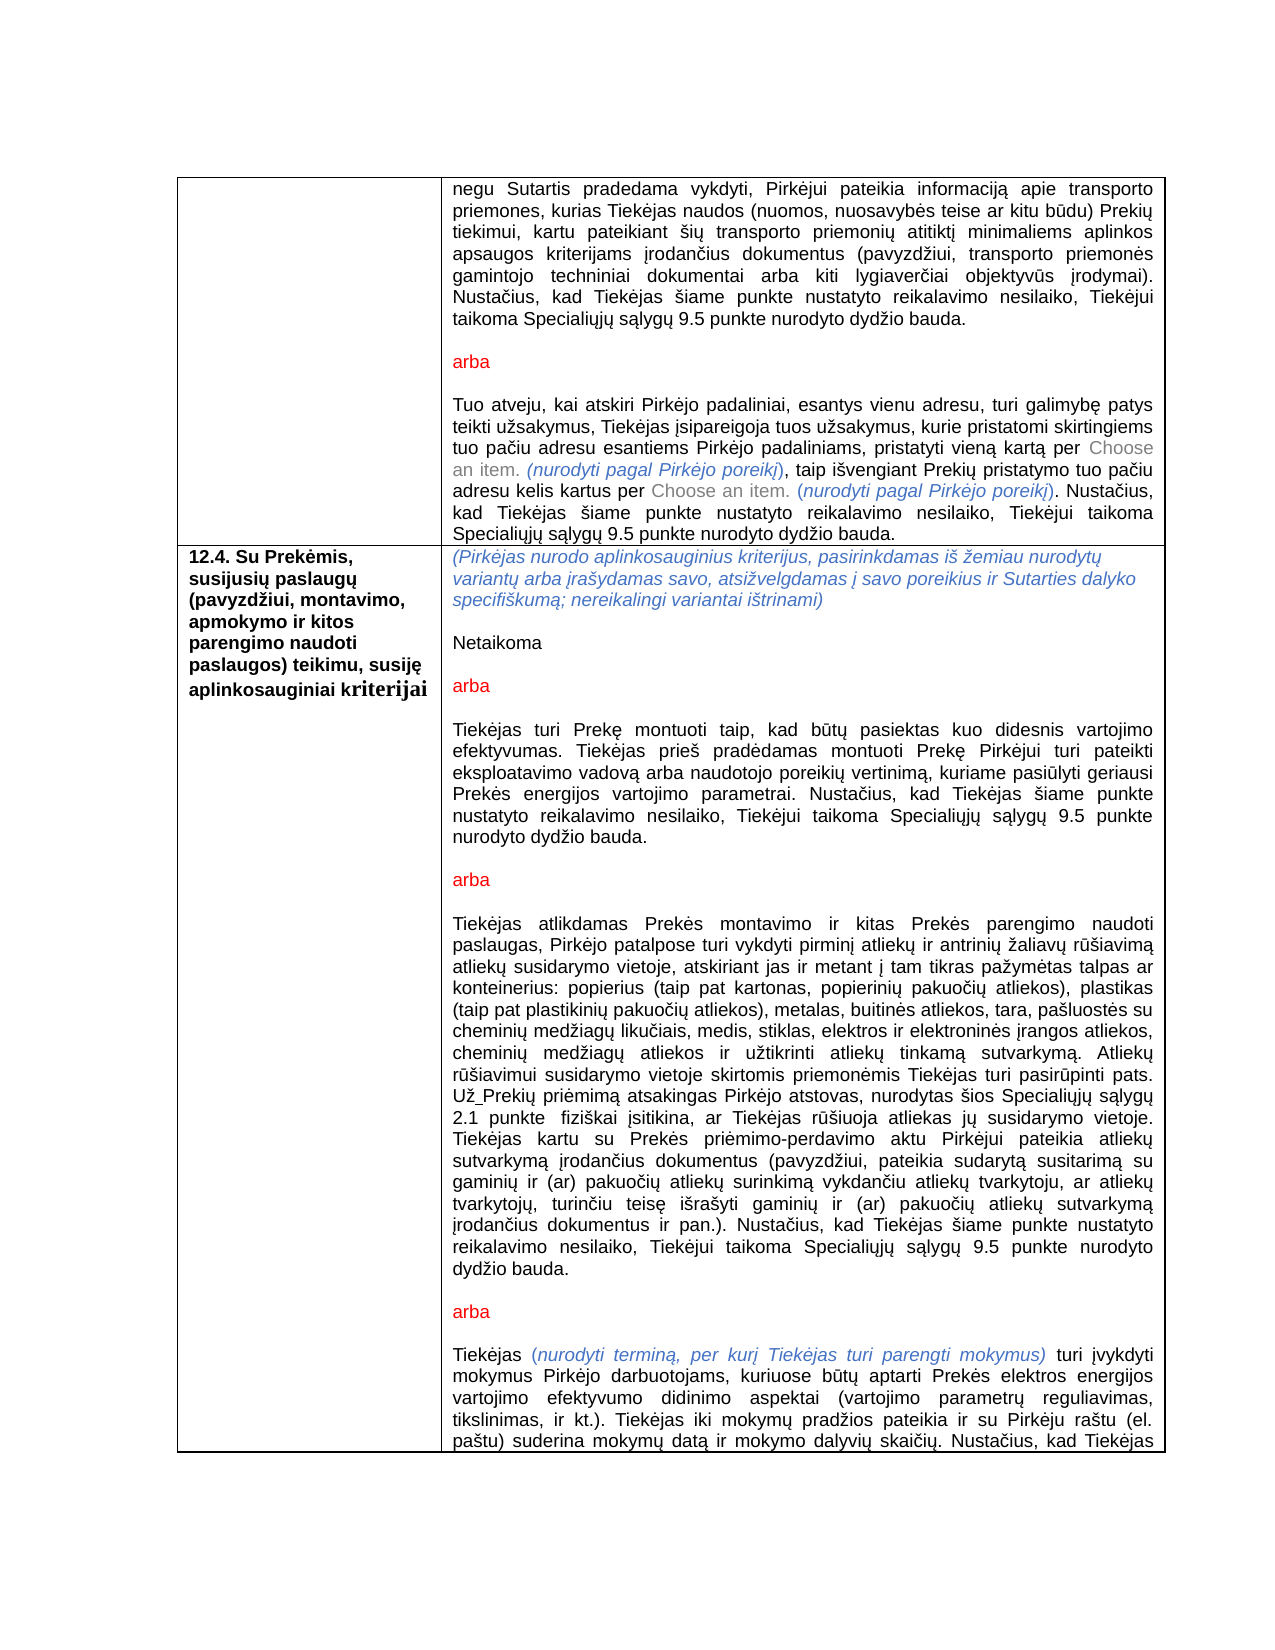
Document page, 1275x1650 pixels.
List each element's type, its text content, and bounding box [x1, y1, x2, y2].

table_cell (Pirkėjas nurodo aplinkosauginius kriterijus, pasirinkdamas iš žemiau nurodytų variantų arba įrašydamas savo, atsižvelgdamas į savo poreikius ir Sutarties dalyko specifiškumą; nereikalingi variantai ištrinami) Netaikoma arba Tiekėjas turi Prekę montuoti taip, kad būtų pasiektas kuo didesnis vartojimo efektyvumas. Tiekėjas prieš pradėdamas montuoti Prekę Pirkėjui turi pateikti eksploatavimo vadovą arba naudotojo poreikių vertinimą, kuriame pasiūlyti geriausi Prekės energijos vartojimo parametrai. Nustačius, kad Tiekėjas šiame punkte nustatyto reikalavimo nesilaiko, Tiekėjui taikoma Specialiųjų sąlygų 9.5 punkte nurodyto dydžio bauda. arba Tiekėjas atlikdamas Prekės montavimo ir kitas Prekės parengimo naudoti paslaugas, Pirkėjo patalpose turi vykdyti pirminį atliekų ir antrinių žaliavų rūšiavimą atliekų susidarymo vietoje, atskiriant jas ir metant į tam tikras pažymėtas talpas ar konteinerius: popierius (taip pat kartonas, popierinių pakuočių atliekos), plastikas (taip pat plastikinių pakuočių atliekos), metalas, buitinės atliekos, tara, pašluostės su cheminių medžiagų likučiais, medis, stiklas, elektros ir elektroninės įrangos atliekos, cheminių medžiagų atliekos ir užtikrinti atliekų tinkamą sutvarkymą. Atliekų rūšiavimui susidarymo vietoje skirtomis priemonėmis Tiekėjas turi pasirūpinti pats. Už Prekių priėmimą atsakingas Pirkėjo atstovas, nurodytas šios Specialiųjų sąlygų 2.1 punkte fiziškai įsitikina, ar Tiekėjas rūšiuoja atliekas jų susidarymo vietoje. Tiekėjas kartu su Prekės priėmimo-perdavimo aktu Pirkėjui pateikia atliekų sutvarkymą įrodančius dokumentus (pavyzdžiui, pateikia sudarytą susitarimą su gaminių ir (ar) pakuočių atliekų surinkimą vykdančiu atliekų tvarkytoju, ar atliekų tvarkytojų, turinčiu teisę išrašyti gaminių ir (ar) pakuočių atliekų sutvarkymą įrodančius dokumentus ir pan.). Nustačius, kad Tiekėjas šiame punkte nustatyto reikalavimo nesilaiko, Tiekėjui taikoma Specialiųjų sąlygų 9.5 punkte nurodyto dydžio bauda. arba Tiekėjas (nurodyti terminą, per kurį Tiekėjas turi parengti mokymus) turi įvykdyti mokymus Pirkėjo darbuotojams, kuriuose būtų aptarti Prekės elektros energijos vartojimo efektyvumo didinimo aspektai (vartojimo parametrų reguliavimas, tikslinimas, ir kt.). Tiekėjas iki mokymų pradžios pateikia ir su Pirkėju raštu (el. paštu) suderina mokymų datą ir mokymo dalyvių skaičių. Nustačius, kad Tiekėjas [442, 546, 1164, 1451]
table_cell negu Sutartis pradedama vykdyti, Pirkėjui pateikia informaciją apie transporto priemones, kurias Tiekėjas naudos (nuomos, nuosavybės teise ar kitu būdu) Prekių tiekimui, kartu pateikiant šių transporto priemonių atitiktį minimaliems aplinkos apsaugos kriterijams įrodančius dokumentus (pavyzdžiui, transporto priemonės gamintojo techniniai dokumentai arba kiti lygiaverčiai objektyvūs įrodymai). Nustačius, kad Tiekėjas šiame punkte nustatyto reikalavimo nesilaiko, Tiekėjui taikoma Specialiųjų sąlygų 9.5 punkte nurodyto dydžio bauda. arba Tuo atveju, kai atskiri Pirkėjo padaliniai, esantys vienu adresu, turi galimybę patys teikti užsakymus, Tiekėjas įsipareigoja tuos užsakymus, kurie pristatomi skirtingiems tuo pačiu adresu esantiems Pirkėjo padaliniams, pristatyti vieną kartą per Choose an item. (nurodyti pagal Pirkėjo poreikį), taip išvengiant Prekių pristatymo tuo pačiu adresu kelis kartus per Choose an item. (nurodyti pagal Pirkėjo poreikį). Nustačius, kad Tiekėjas šiame punkte nustatyto reikalavimo nesilaiko, Tiekėjui taikoma Specialiųjų sąlygų 9.5 punkte nurodyto dydžio bauda. [442, 178, 1164, 545]
table_cell 12.4. Su Prekėmis, susijusių paslaugų (pavyzdžiui, montavimo, apmokymo ir kitos parengimo naudoti paslaugos) teikimu, susiję aplinkosauginiai kriterijai [178, 546, 441, 1451]
table_cell [178, 178, 441, 545]
